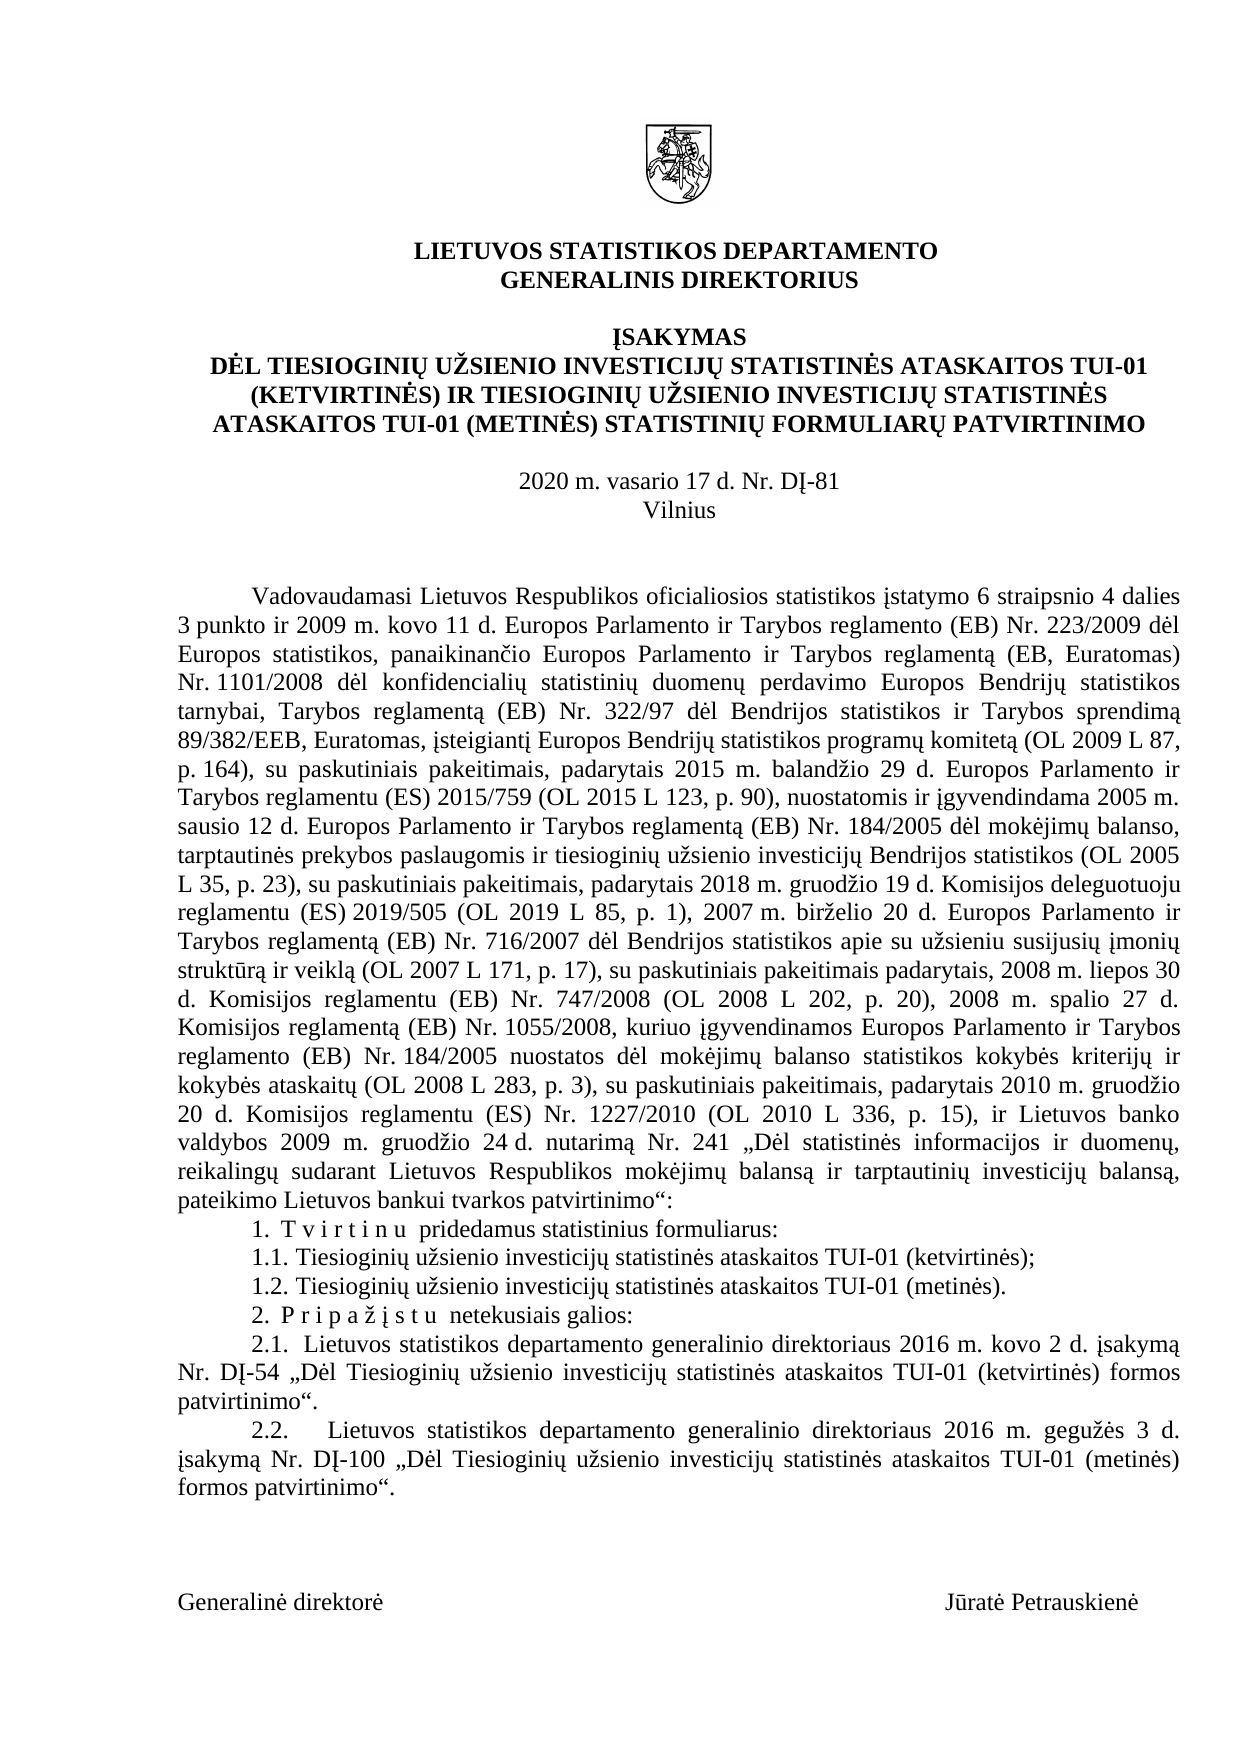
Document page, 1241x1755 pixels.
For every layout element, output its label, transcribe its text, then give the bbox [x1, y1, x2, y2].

text GENERALINIS DIREKTORIUS [177, 265, 1181, 294]
text 1.2. Tiesioginių užsienio investicijų statistinės ataskaitos TUI-01 (metinės). [177, 1271, 1181, 1300]
text ĮSAKYMAS [177, 322, 1181, 351]
text 1.1. Tiesioginių užsienio investicijų statistinės ataskaitos TUI-01 (ketvirtinės); [177, 1242, 1181, 1271]
text 1. Tvirtinu pridedamus statistinius formuliarus: [177, 1214, 1181, 1242]
text Generalinė direktorė Jūratė Petrauskienė [177, 1587, 1181, 1616]
text Vadovaudamasi Lietuvos Respublikos oficialiosios statistikos įstatymo 6 straipsnio 4 dalies 3 punkto ir 2009 m. kovo 11 d. Europos Parlamento ir Tarybos reglamento (EB) Nr. 223/2009 dėl Europos statistikos, panaikinančio Europos Parlamento ir Tarybos reglamentą (EB, Euratomas) Nr. 1101/2008 dėl konfidencialių statistinių duomenų perdavimo Europos Bendrijų statistikos tarnybai, Tarybos reglamentą (EB) Nr. 322/97 dėl Bendrijos statistikos ir Tarybos sprendimą 89/382/EEB, Euratomas, įsteigiantį Europos Bendrijų statistikos programų komitetą (OL 2009 L 87, p. 164), su paskutiniais pakeitimais, padarytais 2015 m. balandžio 29 d. Europos Parlamento ir Tarybos reglamentu (ES) 2015/759 (OL 2015 L 123, p. 90), nuostatomis ir įgyvendindama 2005 m. sausio 12 d. Europos Parlamento ir Tarybos reglamentą (EB) Nr. 184/2005 dėl mokėjimų balanso, tarptautinės prekybos paslaugomis ir tiesioginių užsienio investicijų Bendrijos statistikos (OL 2005 L 35, p. 23), su paskutiniais pakeitimais, padarytais 2018 m. gruodžio 19 d. Komisijos deleguotuoju reglamentu (ES) 2019/505 (OL 2019 L 85, p. 1), 2007 m. birželio 20 d. Europos Parlamento ir Tarybos reglamentą (EB) Nr. 716/2007 dėl Bendrijos statistikos apie su užsieniu susijusių įmonių struktūrą ir veiklą (OL 2007 L 171, p. 17), su paskutiniais pakeitimais padarytais, 2008 m. liepos 30 d. Komisijos reglamentu (EB) Nr. 747/2008 (OL 2008 L 202, p. 20), 2008 m. spalio 27 d. Komisijos reglamentą (EB) Nr. 1055/2008, kuriuo įgyvendinamos Europos Parlamento ir Tarybos reglamento (EB) Nr. 184/2005 nuostatos dėl mokėjimų balanso statistikos kokybės kriterijų ir kokybės ataskaitų (OL 2008 L 283, p. 3), su paskutiniais pakeitimais, padarytais 2010 m. gruodžio 20 d. Komisijos reglamentu (ES) Nr. 1227/2010 (OL 2010 L 336, p. 15), ir Lietuvos banko valdybos 2009 m. gruodžio 24 d. nutarimą Nr. 241 „Dėl statistinės informacijos ir duomenų, reikalingų sudarant Lietuvos Respublikos mokėjimų balansą ir tarptautinių investicijų balansą, pateikimo Lietuvos bankui tvarkos patvirtinimo“: [177, 581, 1181, 1214]
text LIETUVOS STATISTIKOS DEPARTAMENTO [177, 236, 1181, 265]
text 2.2. Lietuvos statistikos departamento generalinio direktoriaus 2016 m. gegužės 3 d. įsakymą Nr. DĮ-100 „Dėl Tiesioginių užsienio investicijų statistinės ataskaitos TUI-01 (metinės) formos patvirtinimo“. [177, 1415, 1181, 1501]
text 2.1. Lietuvos statistikos departamento generalinio direktoriaus 2016 m. kovo 2 d. įsakymą Nr. DĮ-54 „Dėl Tiesioginių užsienio investicijų statistinės ataskaitos TUI-01 (ketvirtinės) formos patvirtinimo“. [177, 1329, 1181, 1415]
text Vilnius [177, 495, 1181, 524]
text DĖL TIESIOGINIŲ UŽSIENIO INVESTICIJŲ STATISTINĖS ATASKAITOS TUI-01 (KETVIRTINĖS) IR TIESIOGINIŲ UŽSIENIO INVESTICIJŲ STATISTINĖS ATASKAITOS TUI-01 (METINĖS) STATISTINIŲ FORMULIARŲ PATVIRTINIMO [177, 351, 1181, 437]
text 2. Pripažįstu netekusiais galios: [177, 1300, 1181, 1329]
text 2020 m. vasario 17 d. Nr. DĮ-81 [177, 466, 1181, 495]
